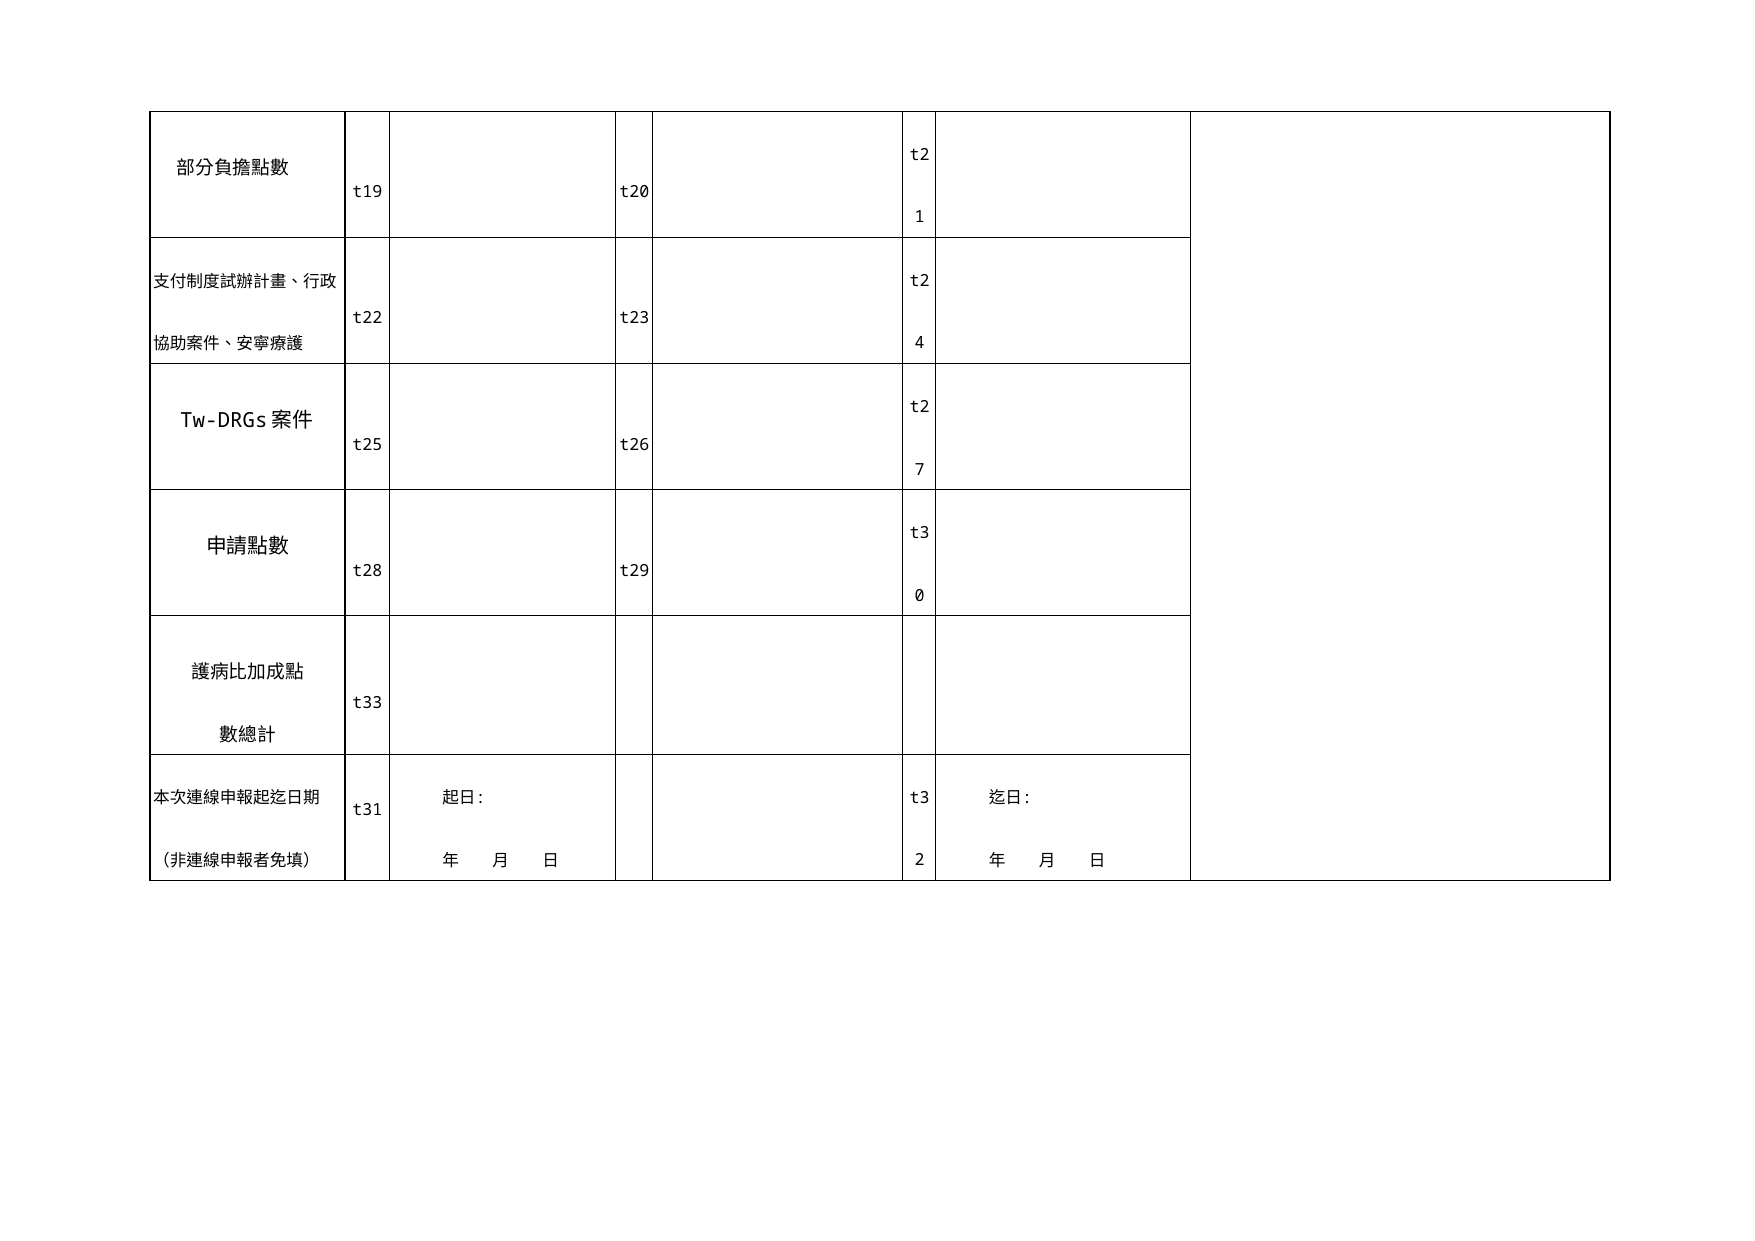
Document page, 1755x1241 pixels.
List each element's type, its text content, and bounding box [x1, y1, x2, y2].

table_cell t20 [616, 112, 652, 237]
table_cell 支付制度試辦計畫、行政協助案件、安寧療護 [151, 238, 344, 363]
table_cell t25 [346, 364, 389, 489]
table_cell [616, 755, 652, 880]
table_cell t32 [903, 755, 935, 880]
table_cell [390, 112, 615, 237]
table_cell [653, 112, 902, 237]
table_cell 護病比加成點數總計 [151, 616, 344, 754]
table_cell [653, 364, 902, 489]
table_cell t31 [346, 755, 389, 880]
table_cell [390, 238, 615, 363]
table_cell 迄日: 年 月 日 [936, 755, 1190, 880]
table_cell t26 [616, 364, 652, 489]
table_cell [653, 238, 902, 363]
table_cell t19 [346, 112, 389, 237]
table_cell [936, 616, 1190, 754]
table_cell [390, 364, 615, 489]
table_cell t28 [346, 490, 389, 615]
table_cell [390, 490, 615, 615]
table_cell [616, 616, 652, 754]
table_cell 部分負擔點數 [151, 112, 344, 237]
table_cell [390, 616, 615, 754]
table_cell t22 [346, 238, 389, 363]
table_cell [653, 490, 902, 615]
table_cell 起日: 年 月 日 [390, 755, 615, 880]
table_cell t24 [903, 238, 935, 363]
table_cell t29 [616, 490, 652, 615]
table_cell [936, 112, 1190, 237]
table_header [1191, 112, 1609, 880]
table_cell t23 [616, 238, 652, 363]
table_cell 本次連線申報起迄日期 （非連線申報者免填） [151, 755, 344, 880]
table_cell t21 [903, 112, 935, 237]
table_cell [936, 364, 1190, 489]
table_cell 申請點數 [151, 490, 344, 615]
table_cell t30 [903, 490, 935, 615]
table_cell Tw-DRGs案件 [151, 364, 344, 489]
table_cell [653, 616, 902, 754]
table_cell [936, 490, 1190, 615]
table_cell t33 [346, 616, 389, 754]
table_cell t27 [903, 364, 935, 489]
table_cell [653, 755, 902, 880]
table_cell [936, 238, 1190, 363]
table_cell [903, 616, 935, 754]
